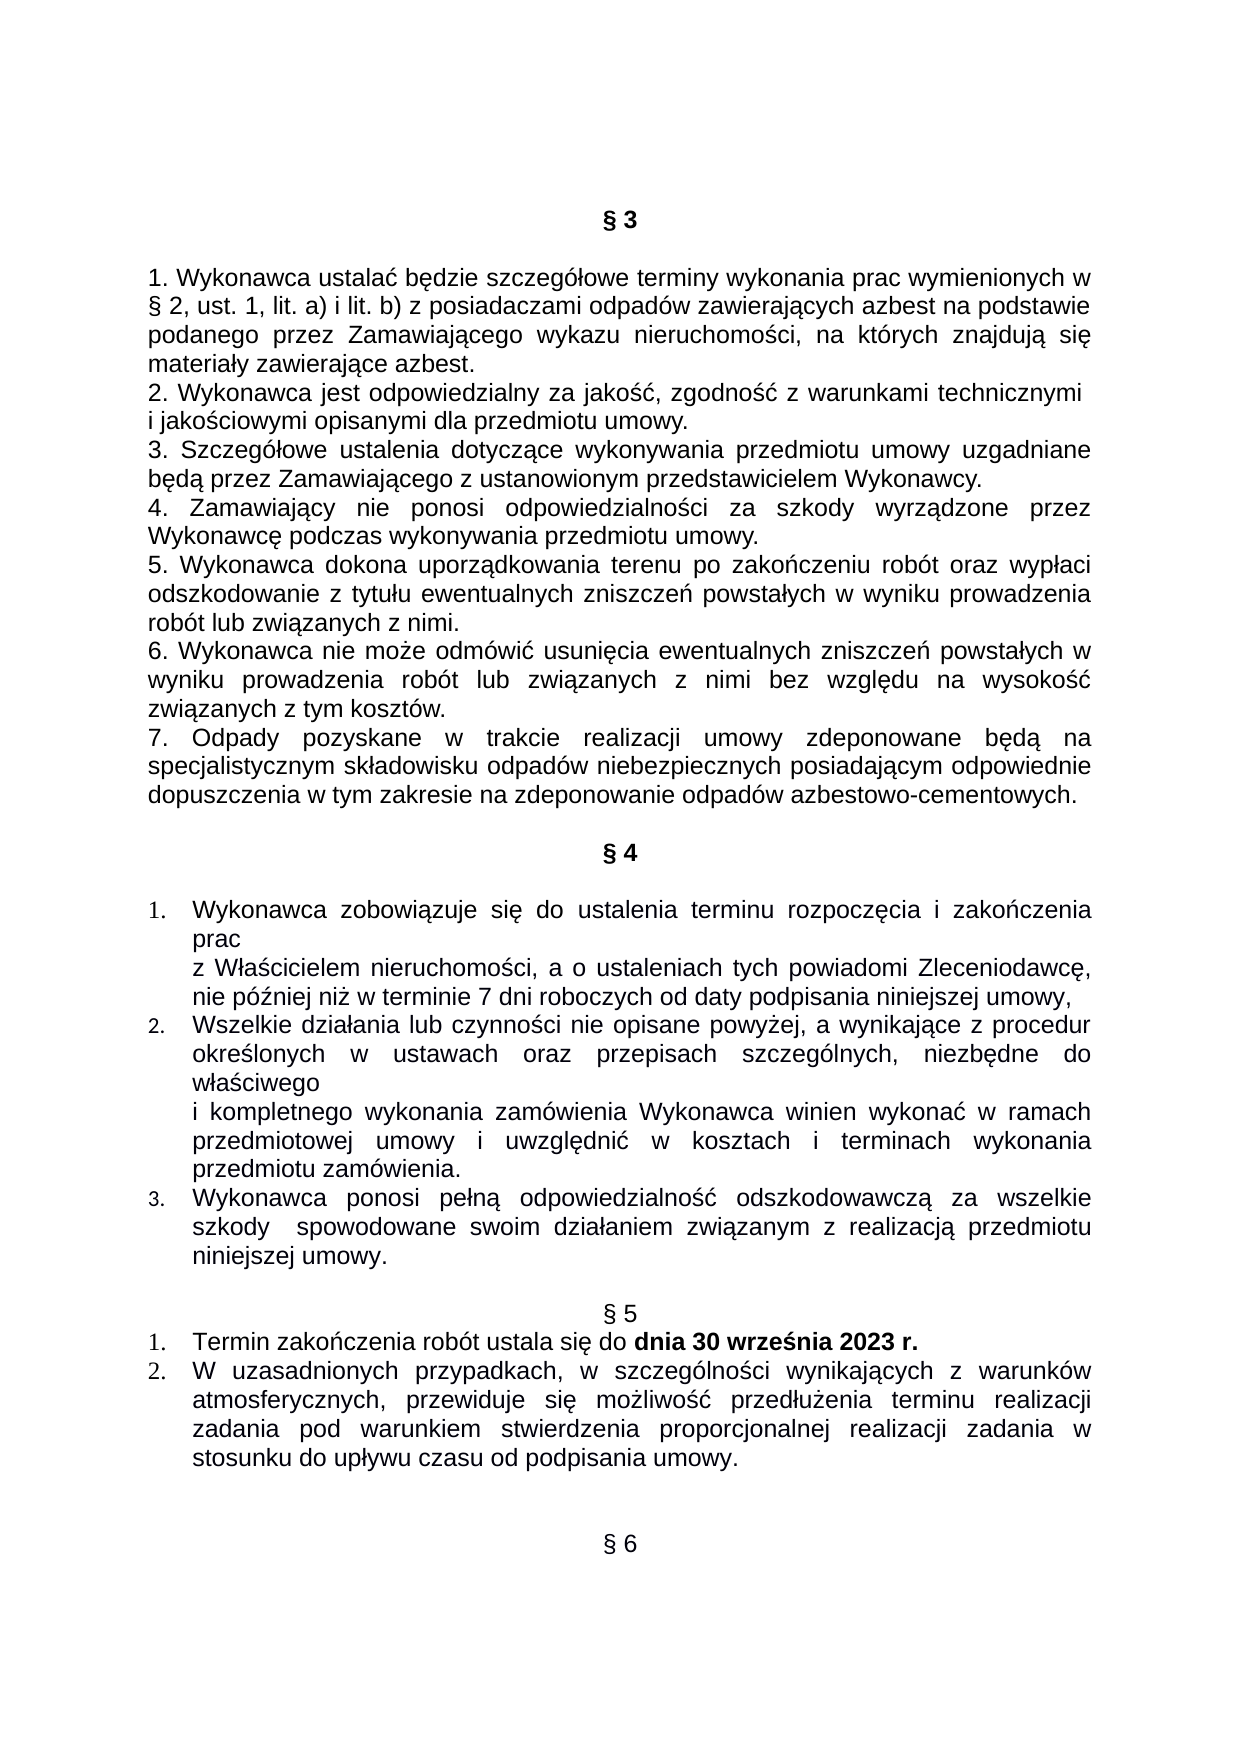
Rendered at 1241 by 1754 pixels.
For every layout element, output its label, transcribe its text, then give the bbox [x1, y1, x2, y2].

text § 5 [148, 1298, 1093, 1327]
list Wykonawca ponosi pełną odpowiedzialność odszkodowawczą za wszelkie szkody spowodowane swoim działaniem związanym z realizacją przedmiotu niniejszej umowy. [148, 1183, 1093, 1270]
text 3. Szczegółowe ustalenia dotyczące wykonywania przedmiotu umowy uzgadniane będą przez Zamawiającego z ustanowionym przedstawicielem Wykonawcy. [148, 435, 1093, 493]
text 1. Wykonawca ustalać będzie szczegółowe terminy wykonania prac wymienionych w § 2, ust. 1, lit. a) i lit. b) z posiadaczami odpadów zawierających azbest na podstawie podanego przez Zamawiającego wykazu nieruchomości, na których znajdują się materiały zawierające azbest. [148, 263, 1093, 378]
list W uzasadnionych przypadkach, w szczególności wynikających z warunków atmosferycznych, przewiduje się możliwość przedłużenia terminu realizacji zadania pod warunkiem stwierdzenia proporcjonalnej realizacji zadania w stosunku do upływu czasu od podpisania umowy. [148, 1356, 1093, 1471]
list Wszelkie działania lub czynności nie opisane powyżej, a wynikające z procedur określonych w ustawach oraz przepisach szczególnych, niezbędne do właściwego i kompletnego wykonania zamówienia Wykonawca winien wykonać w ramach przedmiotowej umowy i uwzględnić w kosztach i terminach wykonania przedmiotu zamówienia. [148, 1010, 1093, 1183]
text 4. Zamawiający nie ponosi odpowiedzialności za szkody wyrządzone przez Wykonawcę podczas wykonywania przedmiotu umowy. [148, 493, 1093, 550]
text 5. Wykonawca dokona uporządkowania terenu po zakończeniu robót oraz wypłaci odszkodowanie z tytułu ewentualnych zniszczeń powstałych w wyniku prowadzenia robót lub związanych z nimi. [148, 550, 1093, 636]
text § 6 [148, 1529, 1093, 1557]
list Termin zakończenia robót ustala się do dnia 30 września 2023 r. [148, 1327, 1093, 1356]
text 7. Odpady pozyskane w trakcie realizacji umowy zdeponowane będą na specjalistycznym składowisku odpadów niebezpiecznych posiadającym odpowiednie dopuszczenia w tym zakresie na zdeponowanie odpadów azbestowo-cementowych. [148, 723, 1093, 809]
text 6. Wykonawca nie może odmówić usunięcia ewentualnych zniszczeń powstałych w wyniku prowadzenia robót lub związanych z nimi bez względu na wysokość związanych z tym kosztów. [148, 636, 1093, 723]
list Wykonawca zobowiązuje się do ustalenia terminu rozpoczęcia i zakończenia prac z Właścicielem nieruchomości, a o ustaleniach tych powiadomi Zleceniodawcę, nie później niż w terminie 7 dni roboczych od daty podpisania niniejszej umowy, [148, 895, 1093, 1010]
text § 4 [148, 838, 1093, 866]
text § 3 [148, 205, 1093, 234]
text 2. Wykonawca jest odpowiedzialny za jakość, zgodność z warunkami technicznymi i jakościowymi opisanymi dla przedmiotu umowy. [148, 378, 1093, 435]
